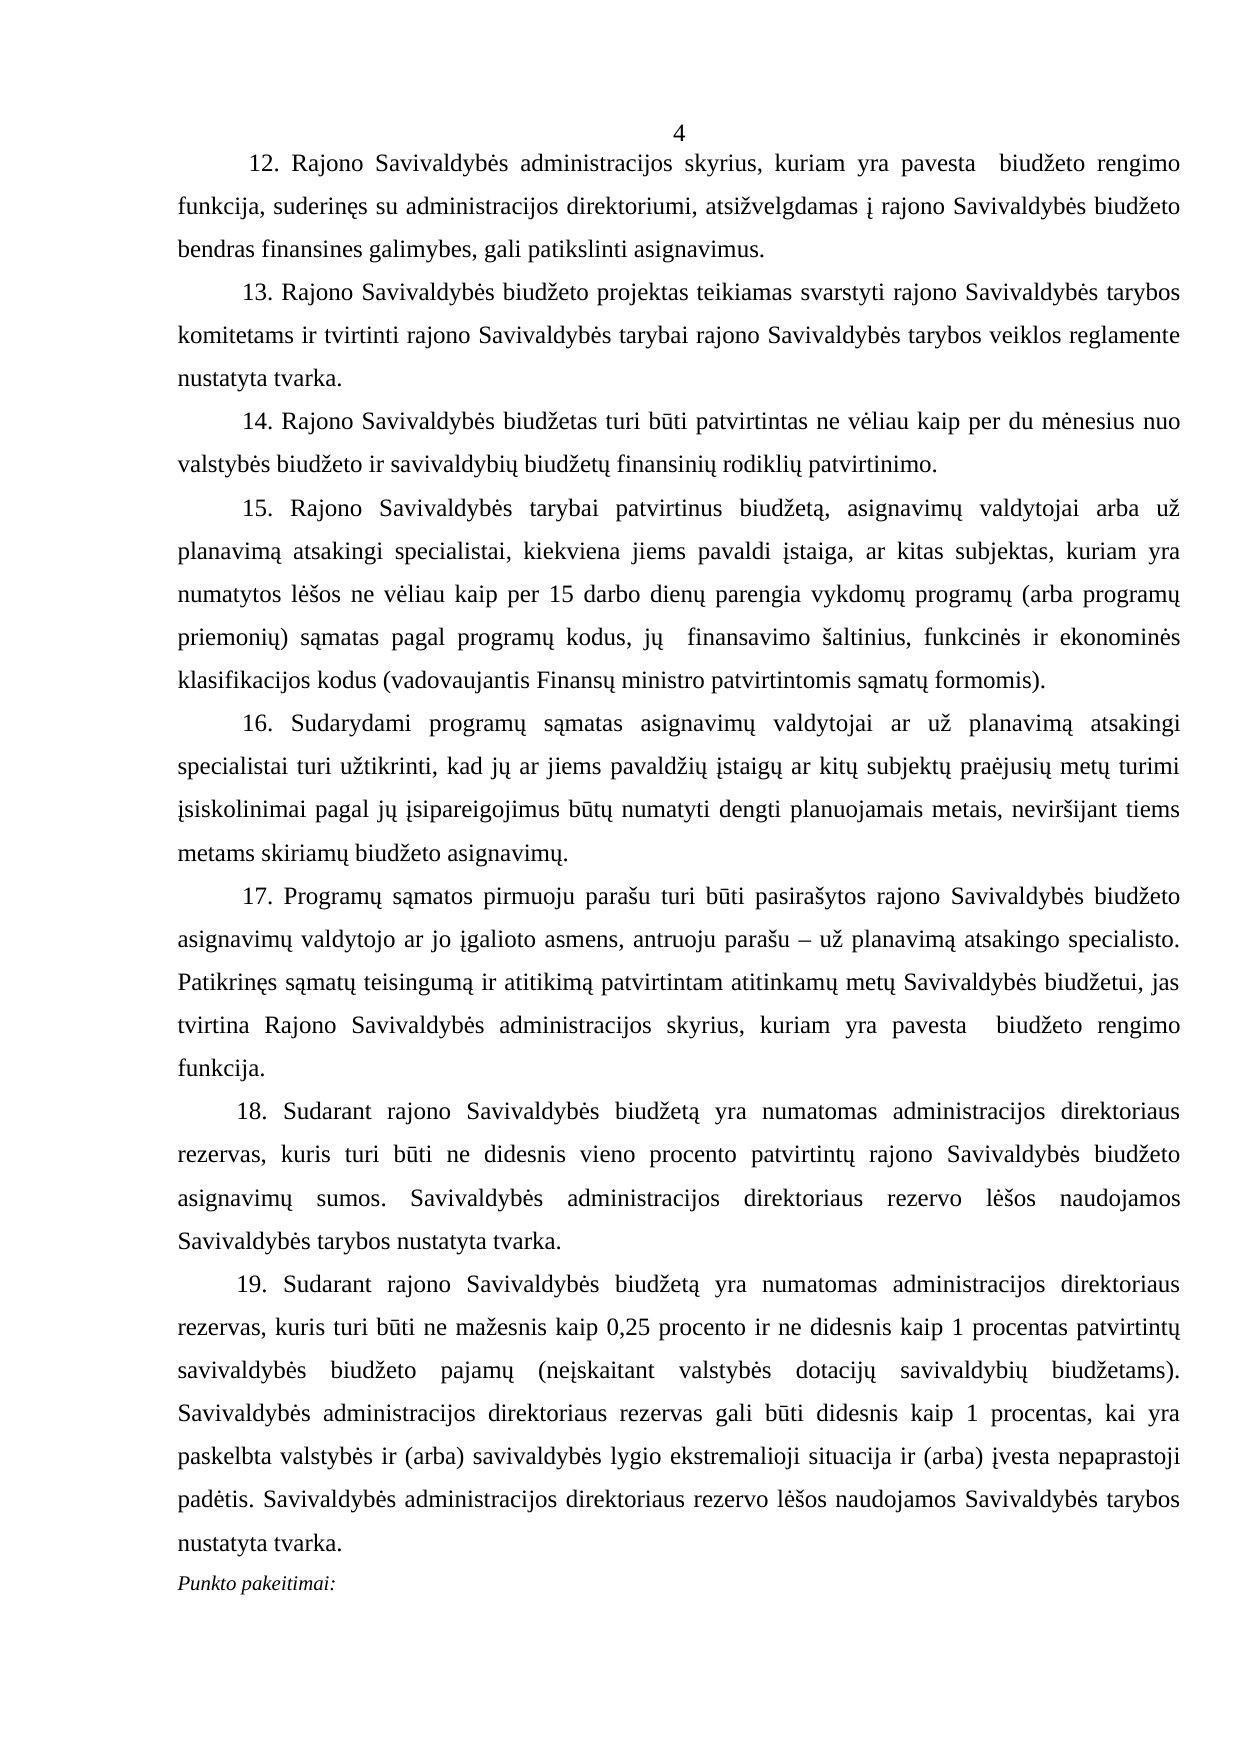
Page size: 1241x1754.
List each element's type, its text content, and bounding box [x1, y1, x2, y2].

text 13. Rajono Savivaldybės biudžeto projektas teikiamas svarstyti rajono Savivaldybės tarybos komitetams ir tvirtinti rajono Savivaldybės tarybai rajono Savivaldybės tarybos veiklos reglamente nustatyta tvarka. [177, 277, 1181, 392]
text 15. Rajono Savivaldybės tarybai patvirtinus biudžetą, asignavimų valdytojai arba už planavimą atsakingi specialistai, kiekviena jiems pavaldi įstaiga, ar kitas subjektas, kuriam yra numatytos lėšos ne vėliau kaip per 15 darbo dienų parengia vykdomų programų (arba programų priemonių) sąmatas pagal programų kodus, jų finansavimo šaltinius, funkcinės ir ekonominės klasifikacijos kodus (vadovaujantis Finansų ministro patvirtintomis sąmatų formomis). [177, 493, 1181, 694]
text 14. Rajono Savivaldybės biudžetas turi būti patvirtintas ne vėliau kaip per du mėnesius nuo valstybės biudžeto ir savivaldybių biudžetų finansinių rodiklių patvirtinimo. [177, 406, 1181, 478]
text 12. Rajono Savivaldybės administracijos skyrius, kuriam yra pavesta biudžeto rengimo funkcija, suderinęs su administracijos direktoriumi, atsižvelgdamas į rajono Savivaldybės biudžeto bendras finansines galimybes, gali patikslinti asignavimus. [177, 148, 1181, 263]
text 17. Programų sąmatos pirmuoju parašu turi būti pasirašytos rajono Savivaldybės biudžeto asignavimų valdytojo ar jo įgalioto asmens, antruoju parašu – už planavimą atsakingo specialisto. Patikrinęs sąmatų teisingumą ir atitikimą patvirtintam atitinkamų metų Savivaldybės biudžetui, jas tvirtina Rajono Savivaldybės administracijos skyrius, kuriam yra pavesta biudžeto rengimo funkcija. [177, 881, 1181, 1082]
text 18. Sudarant rajono Savivaldybės biudžetą yra numatomas administracijos direktoriaus rezervas, kuris turi būti ne didesnis vieno procento patvirtintų rajono Savivaldybės biudžeto asignavimų sumos. Savivaldybės administracijos direktoriaus rezervo lėšos naudojamos Savivaldybės tarybos nustatyta tvarka. [177, 1096, 1181, 1254]
text 16. Sudarydami programų sąmatas asignavimų valdytojai ar už planavimą atsakingi specialistai turi užtikrinti, kad jų ar jiems pavaldžių įstaigų ar kitų subjektų praėjusių metų turimi įsiskolinimai pagal jų įsipareigojimus būtų numatyti dengti planuojamais metais, neviršijant tiems metams skiriamų biudžeto asignavimų. [177, 708, 1181, 866]
text 19. Sudarant rajono Savivaldybės biudžetą yra numatomas administracijos direktoriaus rezervas, kuris turi būti ne mažesnis kaip 0,25 procento ir ne didesnis kaip 1 procentas patvirtintų savivaldybės biudžeto pajamų (neįskaitant valstybės dotacijų savivaldybių biudžetams). Savivaldybės administracijos direktoriaus rezervas gali būti didesnis kaip 1 procentas, kai yra paskelbta valstybės ir (arba) savivaldybės lygio ekstremalioji situacija ir (arba) įvesta nepaprastoji padėtis. Savivaldybės administracijos direktoriaus rezervo lėšos naudojamos Savivaldybės tarybos nustatyta tvarka. [177, 1269, 1181, 1556]
text Punkto pakeitimai: [177, 1571, 1181, 1595]
